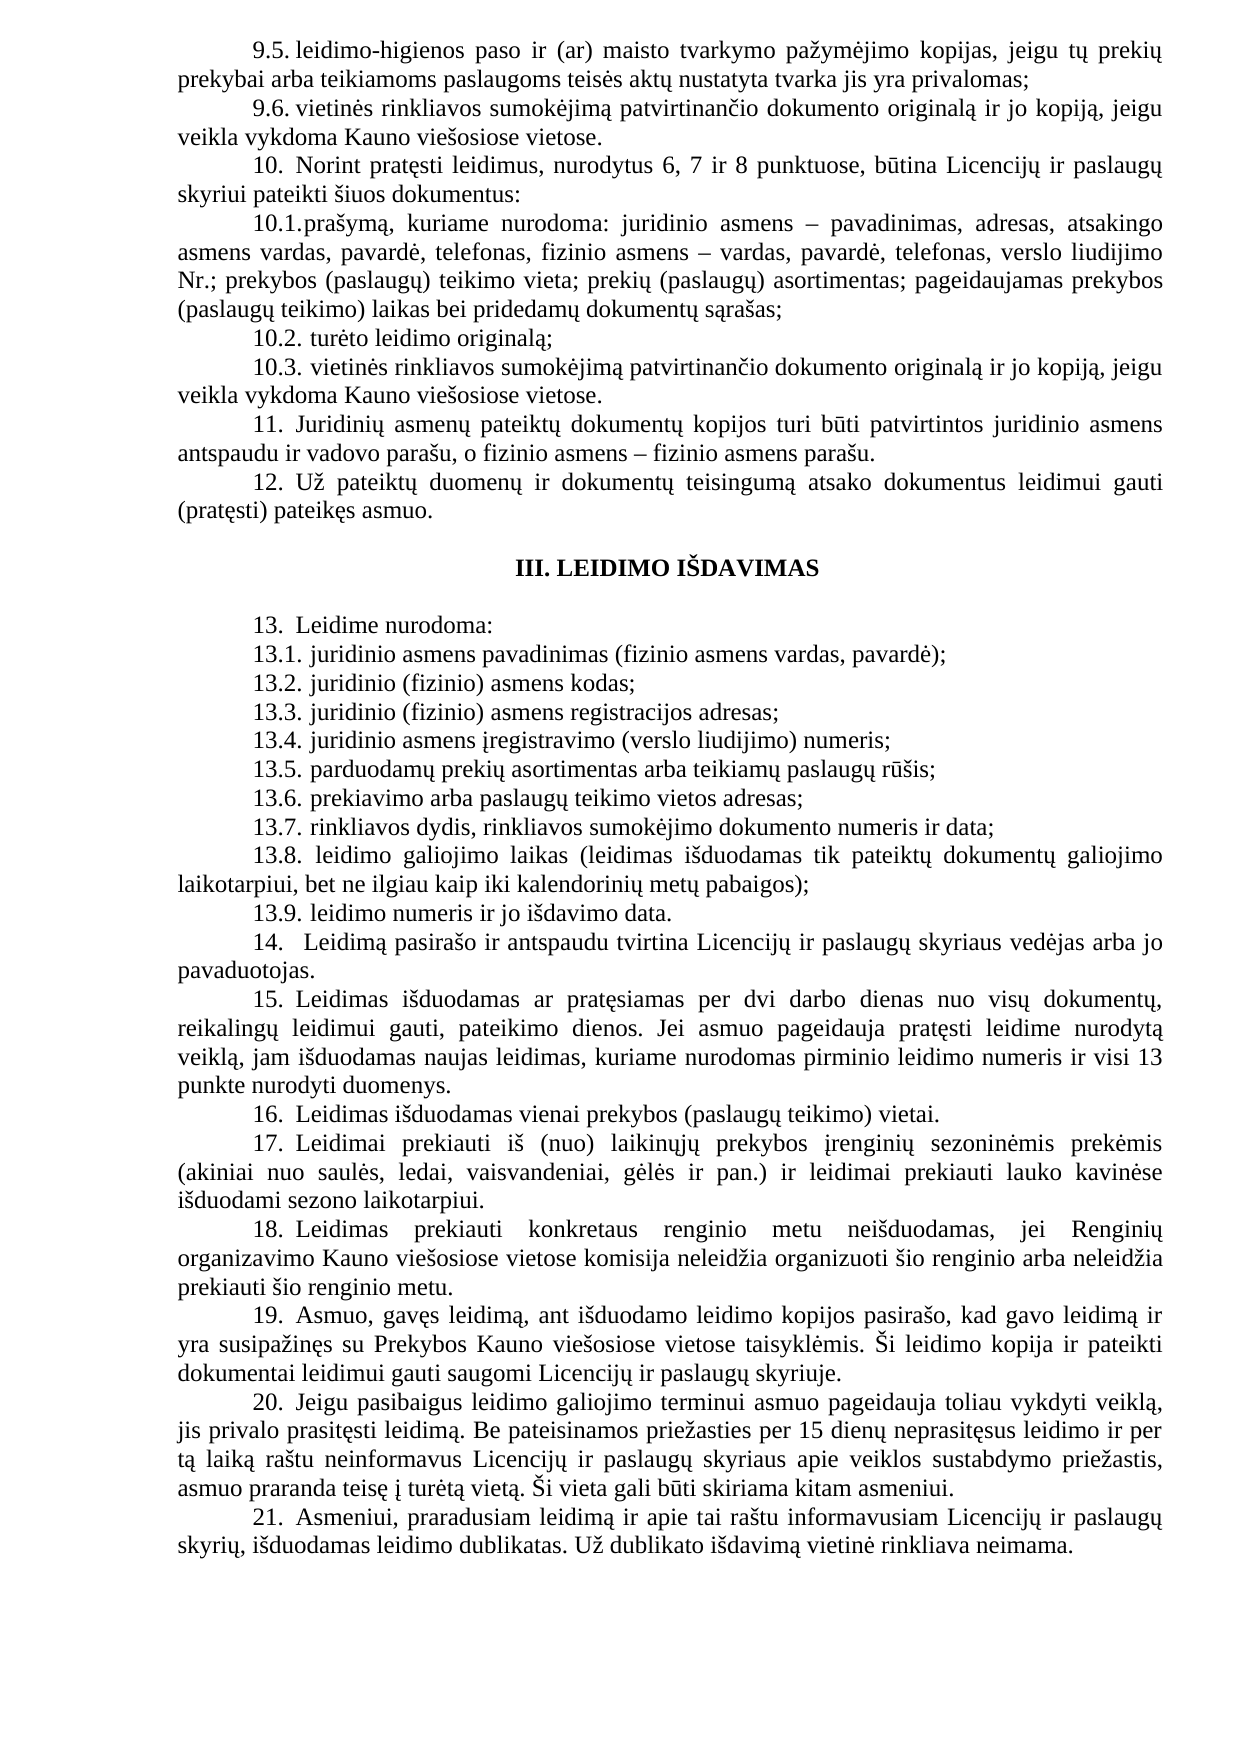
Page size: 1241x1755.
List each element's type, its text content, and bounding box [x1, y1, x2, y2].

text 13.4. juridinio asmens įregistravimo (verslo liudijimo) numeris; [177, 725, 1163, 754]
text 13.5. parduodamų prekių asortimentas arba teikiamų paslaugų rūšis; [177, 754, 1163, 783]
text 12. Už pateiktų duomenų ir dokumentų teisingumą atsako dokumentus leidimui gauti (pratęsti) pateikęs asmuo. [177, 467, 1163, 524]
text 9.5. leidimo-higienos paso ir (ar) maisto tvarkymo pažymėjimo kopijas, jeigu tų prekių prekybai arba teikiamoms paslaugoms teisės aktų nustatyta tvarka jis yra privalomas; [177, 35, 1163, 93]
text 16. Leidimas išduodamas vienai prekybos (paslaugų teikimo) vietai. [177, 1099, 1163, 1128]
text 10.1. prašymą, kuriame nurodoma: juridinio asmens – pavadinimas, adresas, atsakingo asmens vardas, pavardė, telefonas, fizinio asmens – vardas, pavardė, telefonas, verslo liudijimo Nr.; prekybos (paslaugų) teikimo vieta; prekių (paslaugų) asortimentas; pageidaujamas prekybos (paslaugų teikimo) laikas bei pridedamų dokumentų sąrašas; [177, 208, 1163, 323]
text 9.6. vietinės rinkliavos sumokėjimą patvirtinančio dokumento originalą ir jo kopiją, jeigu veikla vykdoma Kauno viešosiose vietose. [177, 93, 1163, 150]
text 13.1. juridinio asmens pavadinimas (fizinio asmens vardas, pavardė); [177, 639, 1163, 668]
text 13.8. leidimo galiojimo laikas (leidimas išduodamas tik pateiktų dokumentų galiojimo laikotarpiui, bet ne ilgiau kaip iki kalendorinių metų pabaigos); [177, 840, 1163, 898]
text 10.2. turėto leidimo originalą; [252, 323, 1163, 352]
text 18. Leidimas prekiauti konkretaus renginio metu neišduodamas, jei Renginių organizavimo Kauno viešosiose vietose komisija neleidžia organizuoti šio renginio arba neleidžia prekiauti šio renginio metu. [177, 1214, 1163, 1300]
text 13.7. rinkliavos dydis, rinkliavos sumokėjimo dokumento numeris ir data; [177, 812, 1163, 840]
text 10. Norint pratęsti leidimus, nurodytus 6, 7 ir 8 punktuose, būtina Licencijų ir paslaugų skyriui pateikti šiuos dokumentus: [177, 150, 1163, 208]
text 19. Asmuo, gavęs leidimą, ant išduodamo leidimo kopijos pasirašo, kad gavo leidimą ir yra susipažinęs su Prekybos Kauno viešosiose vietose taisyklėmis. Ši leidimo kopija ir pateikti dokumentai leidimui gauti saugomi Licencijų ir paslaugų skyriuje. [177, 1300, 1163, 1387]
text 15. Leidimas išduodamas ar pratęsiamas per dvi darbo dienas nuo visų dokumentų, reikalingų leidimui gauti, pateikimo dienos. Jei asmuo pageidauja pratęsti leidime nurodytą veiklą, jam išduodamas naujas leidimas, kuriame nurodomas pirminio leidimo numeris ir visi 13 punkte nurodyti duomenys. [177, 984, 1163, 1099]
text 13. Leidime nurodoma: [177, 610, 1163, 639]
text 13.6. prekiavimo arba paslaugų teikimo vietos adresas; [177, 783, 1163, 812]
text 17. Leidimai prekiauti iš (nuo) laikinųjų prekybos įrenginių sezoninėmis prekėmis (akiniai nuo saulės, ledai, vaisvandeniai, gėlės ir pan.) ir leidimai prekiauti lauko kavinėse išduodami sezono laikotarpiui. [177, 1128, 1163, 1214]
text 20. Jeigu pasibaigus leidimo galiojimo terminui asmuo pageidauja toliau vykdyti veiklą, jis privalo prasitęsti leidimą. Be pateisinamos priežasties per 15 dienų neprasitęsus leidimo ir per tą laiką raštu neinformavus Licencijų ir paslaugų skyriaus apie veiklos sustabdymo priežastis, asmuo praranda teisę į turėtą vietą. Ši vieta gali būti skiriama kitam asmeniui. [177, 1387, 1163, 1502]
text III. LEIDIMO IŠDAVIMAS [177, 553, 1163, 582]
text 13.2. juridinio (fizinio) asmens kodas; [177, 668, 1163, 697]
text 14. Leidimą pasirašo ir antspaudu tvirtina Licencijų ir paslaugų skyriaus vedėjas arba jo pavaduotojas. [177, 927, 1163, 984]
text 11. Juridinių asmenų pateiktų dokumentų kopijos turi būti patvirtintos juridinio asmens antspaudu ir vadovo parašu, o fizinio asmens – fizinio asmens parašu. [177, 409, 1163, 467]
text 21. Asmeniui, praradusiam leidimą ir apie tai raštu informavusiam Licencijų ir paslaugų skyrių, išduodamas leidimo dublikatas. Už dublikato išdavimą vietinė rinkliava neimama. [177, 1502, 1163, 1559]
text 10.3. vietinės rinkliavos sumokėjimą patvirtinančio dokumento originalą ir jo kopiją, jeigu veikla vykdoma Kauno viešosiose vietose. [177, 352, 1163, 409]
text 13.9. leidimo numeris ir jo išdavimo data. [177, 898, 1163, 927]
text 13.3. juridinio (fizinio) asmens registracijos adresas; [177, 697, 1163, 725]
